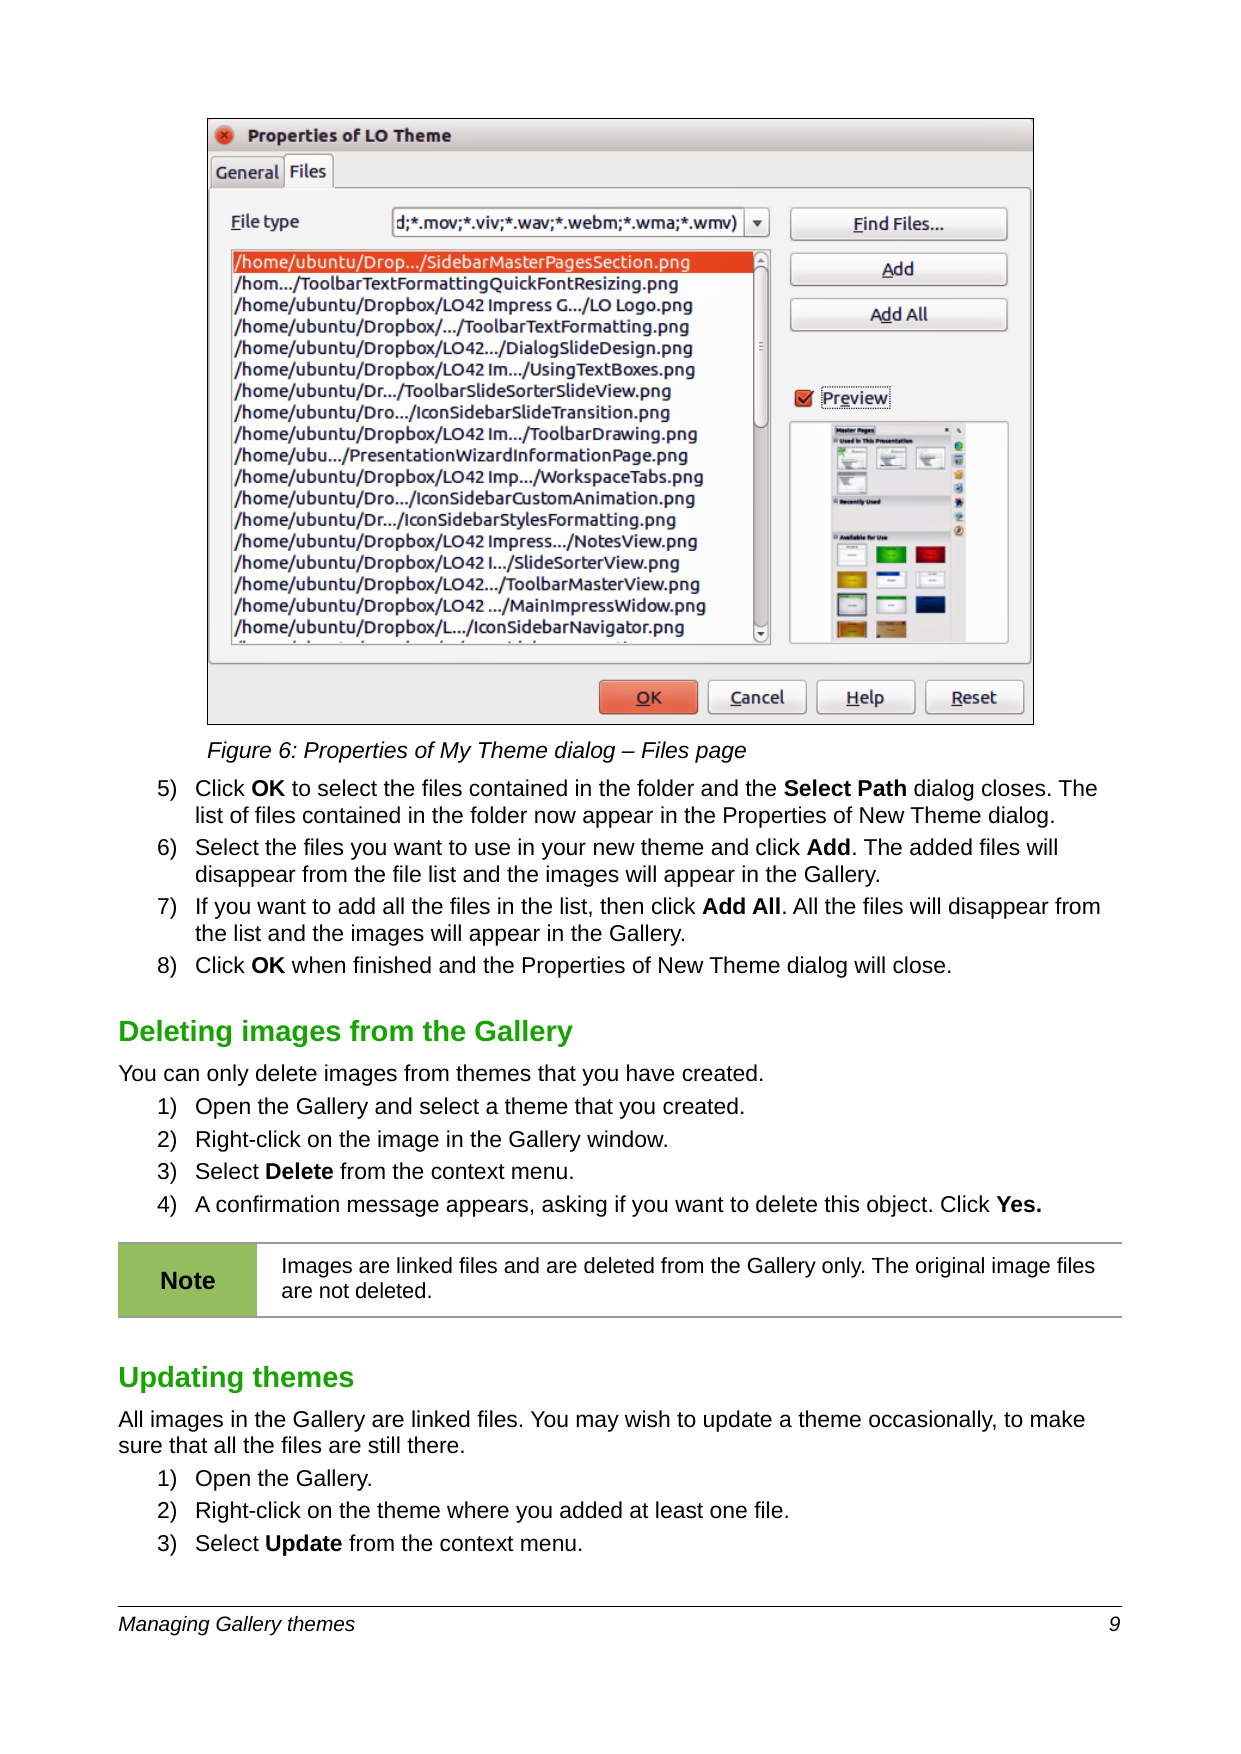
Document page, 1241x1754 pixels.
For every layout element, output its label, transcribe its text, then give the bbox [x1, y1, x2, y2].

list You can only delete images from themes that you have created. [118, 1060, 1122, 1086]
list A confirmation message appears, asking if you want to delete this object. Click Yes. [177, 1191, 1122, 1217]
subtitle Deleting images from the Gallery [118, 1014, 1122, 1048]
table_header Images are linked files and are deleted from the Gallery only. The original image files are not deleted. [258, 1244, 1122, 1316]
list Select Delete from the context menu. [177, 1158, 1122, 1184]
list Click OK to select the files contained in the folder and the Select Path dialog closes. The list of files contained in the folder now appear in the Properties of New Theme dialog. [177, 775, 1122, 828]
list All images in the Gallery are linked files. You may wish to update a theme occasionally, to make sure that all the files are still there. [118, 1406, 1122, 1458]
picture [208, 119, 1033, 724]
list Select the files you want to use in your new theme and click Add. The added files will disappear from the file list and the images will appear in the Gallery. [177, 834, 1122, 887]
list Open the Gallery. [177, 1465, 1122, 1491]
table_header Note [118, 1244, 257, 1316]
list Click OK when finished and the Properties of New Theme dialog will close. [177, 952, 1122, 979]
list Open the Gallery and select a theme that you created. [177, 1093, 1122, 1119]
list If you want to add all the files in the list, then click Add All. All the files will disappear from the list and the images will appear in the Gallery. [177, 893, 1122, 946]
text Figure 6: Properties of My Theme dialog – Files page [207, 737, 1033, 763]
list Right-click on the theme where you added at least one file. [177, 1497, 1122, 1524]
list Right-click on the image in the Gallery window. [177, 1126, 1122, 1152]
subtitle Updating themes [118, 1359, 1122, 1393]
list Select Update from the context menu. [177, 1530, 1122, 1556]
